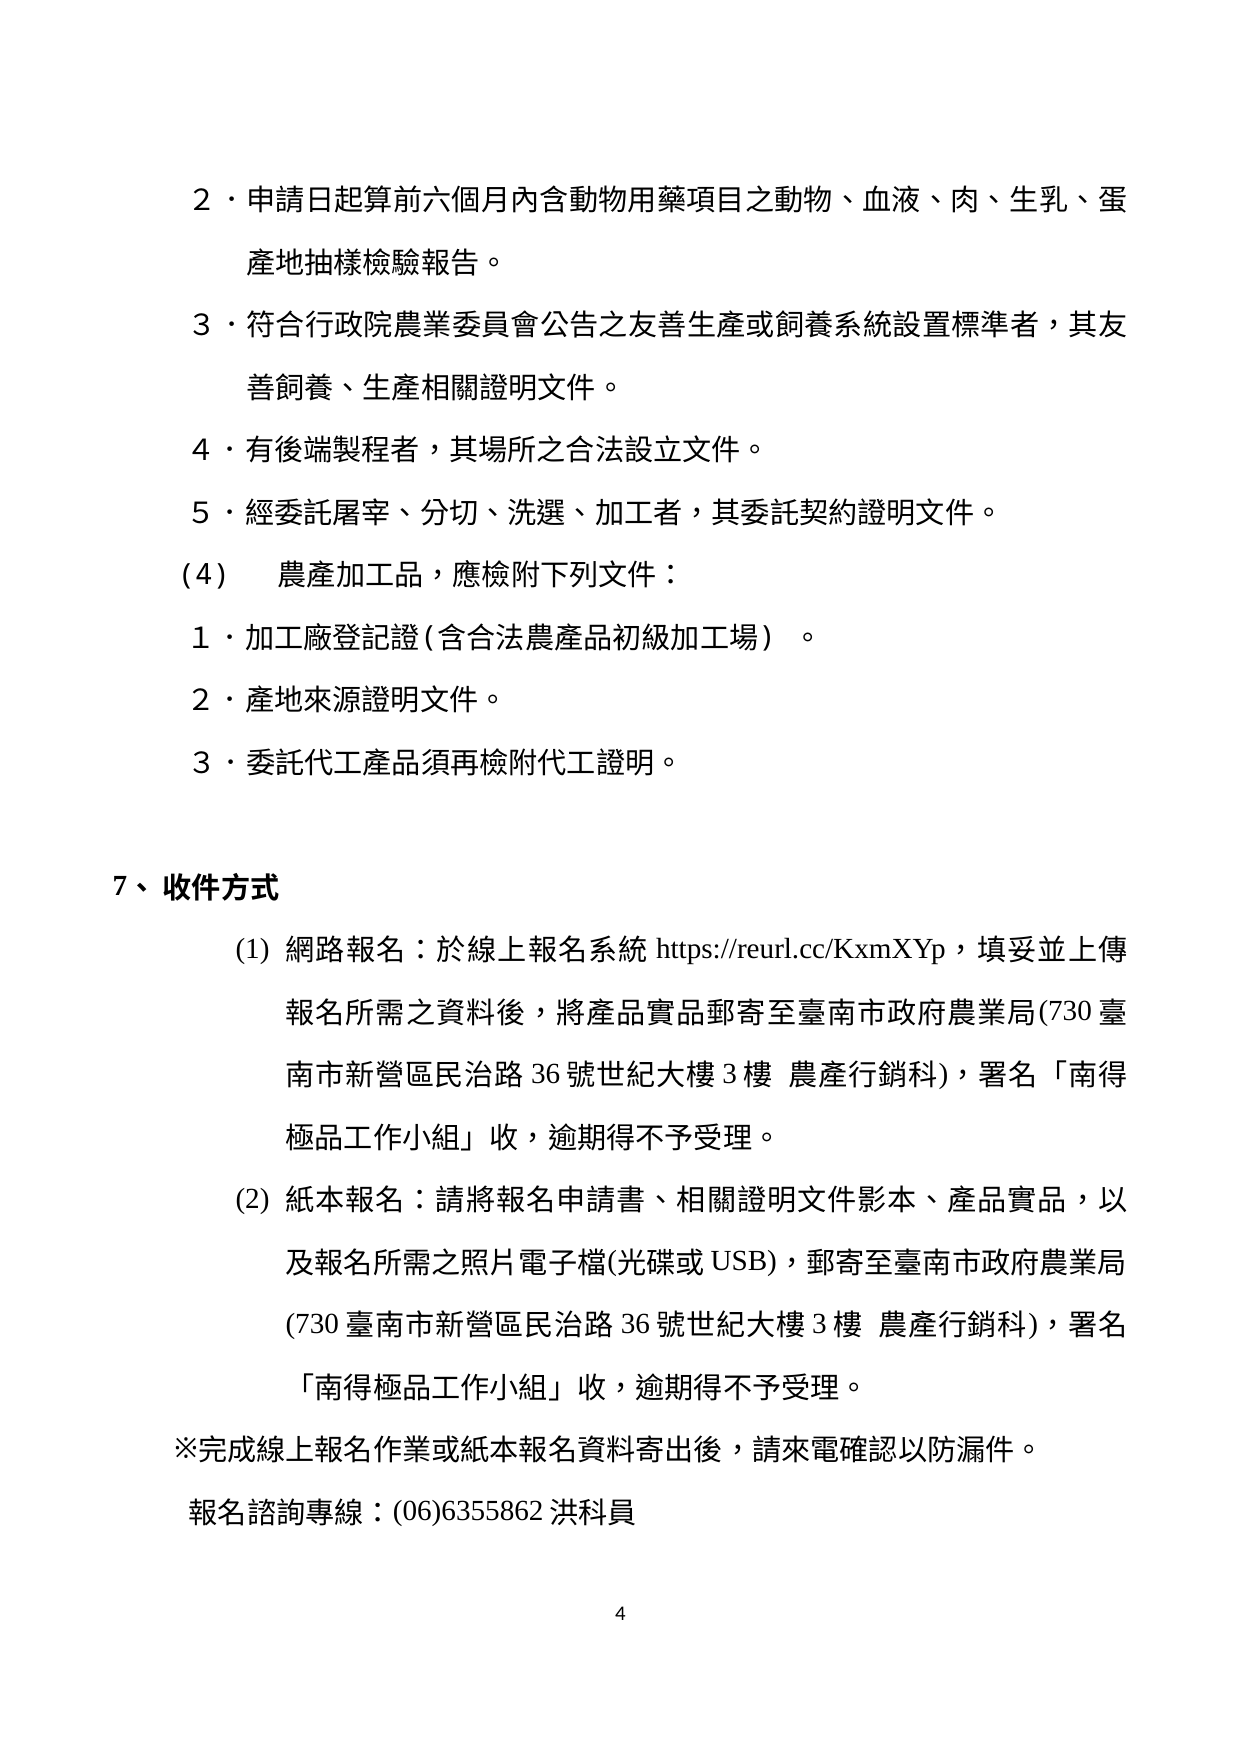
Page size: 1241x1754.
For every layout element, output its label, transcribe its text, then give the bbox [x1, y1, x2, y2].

text ３．符合行政院農業委員會公告之友善生產或飼養系統設置標準者，其友善飼養、生產相關證明文件。 [187, 281, 1128, 406]
text 報名諮詢專線：(06)6355862洪科員 [174, 1469, 1128, 1531]
text ２．申請日起算前六個月內含動物用藥項目之動物、血液、肉、生乳、蛋產地抽樣檢驗報告。 [187, 156, 1128, 281]
list 農產加工品，應檢附下列文件： [177, 531, 1128, 594]
list 收件方式 [112, 844, 1128, 906]
text ４．有後端製程者，其場所之合法設立文件。 [186, 406, 1128, 469]
text ５．經委託屠宰、分切、洗選、加工者，其委託契約證明文件。 [186, 469, 1128, 531]
text ２．產地來源證明文件。 [186, 656, 1128, 719]
list 紙本報名：請將報名申請書、相關證明文件影本、產品實品，以及報名所需之照片電子檔(光碟或USB)，郵寄至臺南市政府農業局(730臺南市新營區民治路36號世紀大樓3樓 農產行銷科)，署名「南得極品工作小組」收，逾期得不予受理。 [235, 1156, 1128, 1406]
text １．加工廠登記證(含合法農產品初級加工場) 。 [186, 594, 1128, 656]
list 網路報名：於線上報名系統https://reurl.cc/KxmXYp，填妥並上傳報名所需之資料後，將產品實品郵寄至臺南市政府農業局(730臺南市新營區民治路36號世紀大樓3樓 農產行銷科)，署名「南得極品工作小組」收，逾期得不予受理。 [235, 906, 1128, 1156]
text ３．委託代工產品須再檢附代工證明。 [187, 719, 1128, 781]
text ※完成線上報名作業或紙本報名資料寄出後，請來電確認以防漏件。 [174, 1406, 1128, 1469]
